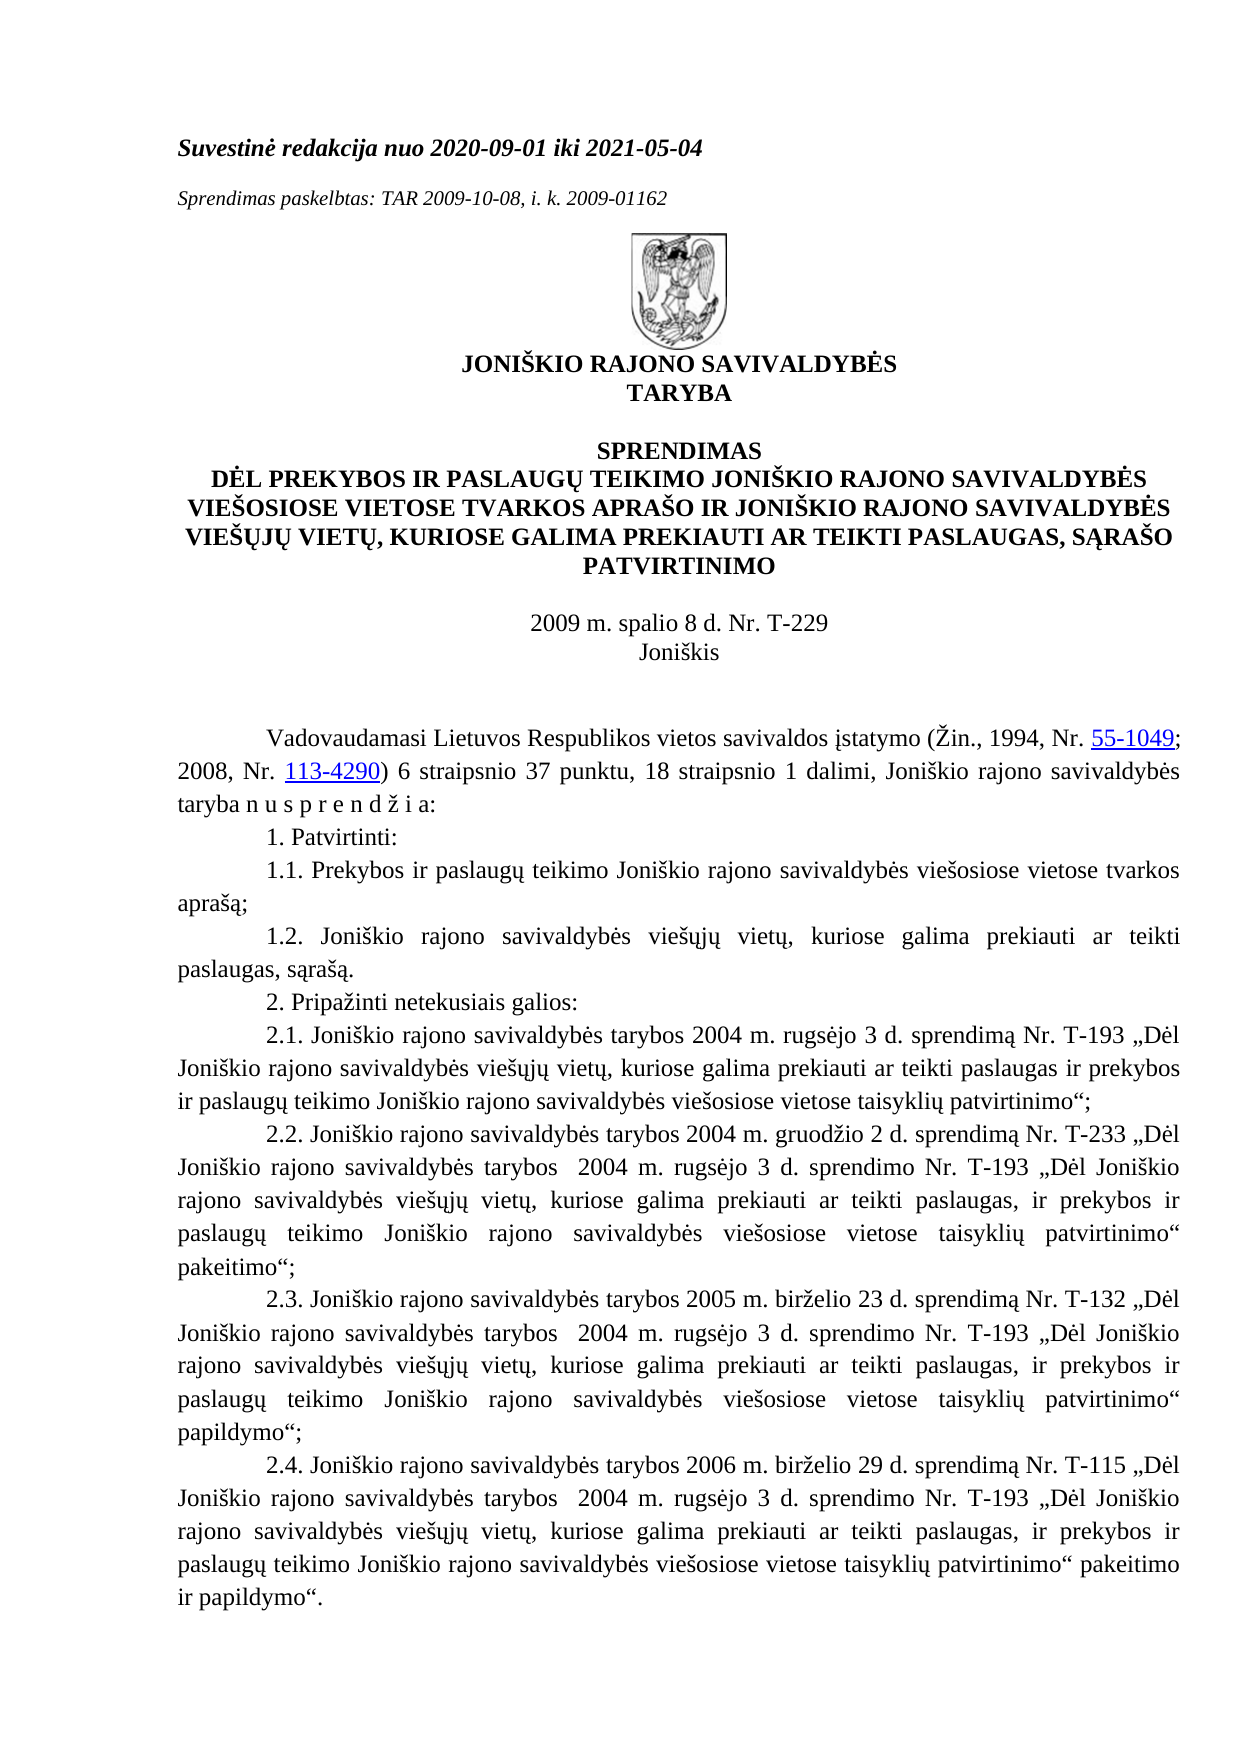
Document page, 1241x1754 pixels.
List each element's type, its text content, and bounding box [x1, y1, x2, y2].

text 1.2. Joniškio rajono savivaldybės viešųjų vietų, kuriose galima prekiauti ar teikti paslaugas, sąrašą. [177, 921, 1181, 983]
text VIEŠŲJŲ VIETŲ, KURIOSE GALIMA PREKIAUTI AR TEIKTI PASLAUGAS, SĄRAŠO [177, 522, 1181, 551]
text 1.1. Prekybos ir paslaugų teikimo Joniškio rajono savivaldybės viešosiose vietose tvarkos aprašą; [177, 855, 1181, 917]
text Sprendimas paskelbtas: TAR 2009-10-08, i. k. 2009-01162 [177, 186, 1181, 210]
text PATVIRTINIMO [177, 551, 1181, 579]
text Vadovaudamasi Lietuvos Respublikos vietos savivaldos įstatymo (Žin., 1994, Nr. 55-1049; 2008, Nr. 113-4290) 6 straipsnio 37 punktu, 18 straipsnio 1 dalimi, Joniškio rajono savivaldybės taryba n u s p r e n d ž i a: [177, 723, 1181, 818]
text 2. Pripažinti netekusiais galios: [177, 987, 1181, 1016]
text Suvestinė redakcija nuo 2020-09-01 iki 2021-05-04 [177, 133, 1181, 162]
text 2.1. Joniškio rajono savivaldybės tarybos 2004 m. rugsėjo 3 d. sprendimą Nr. T-193 „Dėl Joniškio rajono savivaldybės viešųjų vietų, kuriose galima prekiauti ar teikti paslaugas ir prekybos ir paslaugų teikimo Joniškio rajono savivaldybės viešosiose vietose taisyklių patvirtinimo“; [177, 1020, 1181, 1115]
text DĖL PREKYBOS IR PASLAUGŲ TEIKIMO JONIŠKIO RAJONO SAVIVALDYBĖS [177, 464, 1181, 493]
text SPRENDIMAS [177, 436, 1181, 464]
text 2.3. Joniškio rajono savivaldybės tarybos 2005 m. birželio 23 d. sprendimą Nr. T-132 „Dėl Joniškio rajono savivaldybės tarybos 2004 m. rugsėjo 3 d. sprendimo Nr. T-193 „Dėl Joniškio rajono savivaldybės viešųjų vietų, kuriose galima prekiauti ar teikti paslaugas, ir prekybos ir paslaugų teikimo Joniškio rajono savivaldybės viešosiose vietose taisyklių patvirtinimo“ papildymo“; [177, 1284, 1181, 1445]
text 1. Patvirtinti: [177, 822, 1181, 851]
text 2.4. Joniškio rajono savivaldybės tarybos 2006 m. birželio 29 d. sprendimą Nr. T-115 „Dėl Joniškio rajono savivaldybės tarybos 2004 m. rugsėjo 3 d. sprendimo Nr. T-193 „Dėl Joniškio rajono savivaldybės viešųjų vietų, kuriose galima prekiauti ar teikti paslaugas, ir prekybos ir paslaugų teikimo Joniškio rajono savivaldybės viešosiose vietose taisyklių patvirtinimo“ pakeitimo ir papildymo“. [177, 1450, 1181, 1611]
text 2.2. Joniškio rajono savivaldybės tarybos 2004 m. gruodžio 2 d. sprendimą Nr. T-233 „Dėl Joniškio rajono savivaldybės tarybos 2004 m. rugsėjo 3 d. sprendimo Nr. T-193 „Dėl Joniškio rajono savivaldybės viešųjų vietų, kuriose galima prekiauti ar teikti paslaugas, ir prekybos ir paslaugų teikimo Joniškio rajono savivaldybės viešosiose vietose taisyklių patvirtinimo“ pakeitimo“; [177, 1119, 1181, 1280]
text JONIŠKIO RAJONO SAVIVALDYBĖS [177, 349, 1181, 378]
text TARYBA [177, 378, 1181, 407]
text Joniškis [177, 637, 1181, 666]
text VIEŠOSIOSE VIETOSE TVARKOS APRAŠO IR JONIŠKIO RAJONO SAVIVALDYBĖS [177, 493, 1181, 522]
text 2009 m. spalio 8 d. Nr. T-229 [177, 608, 1181, 637]
